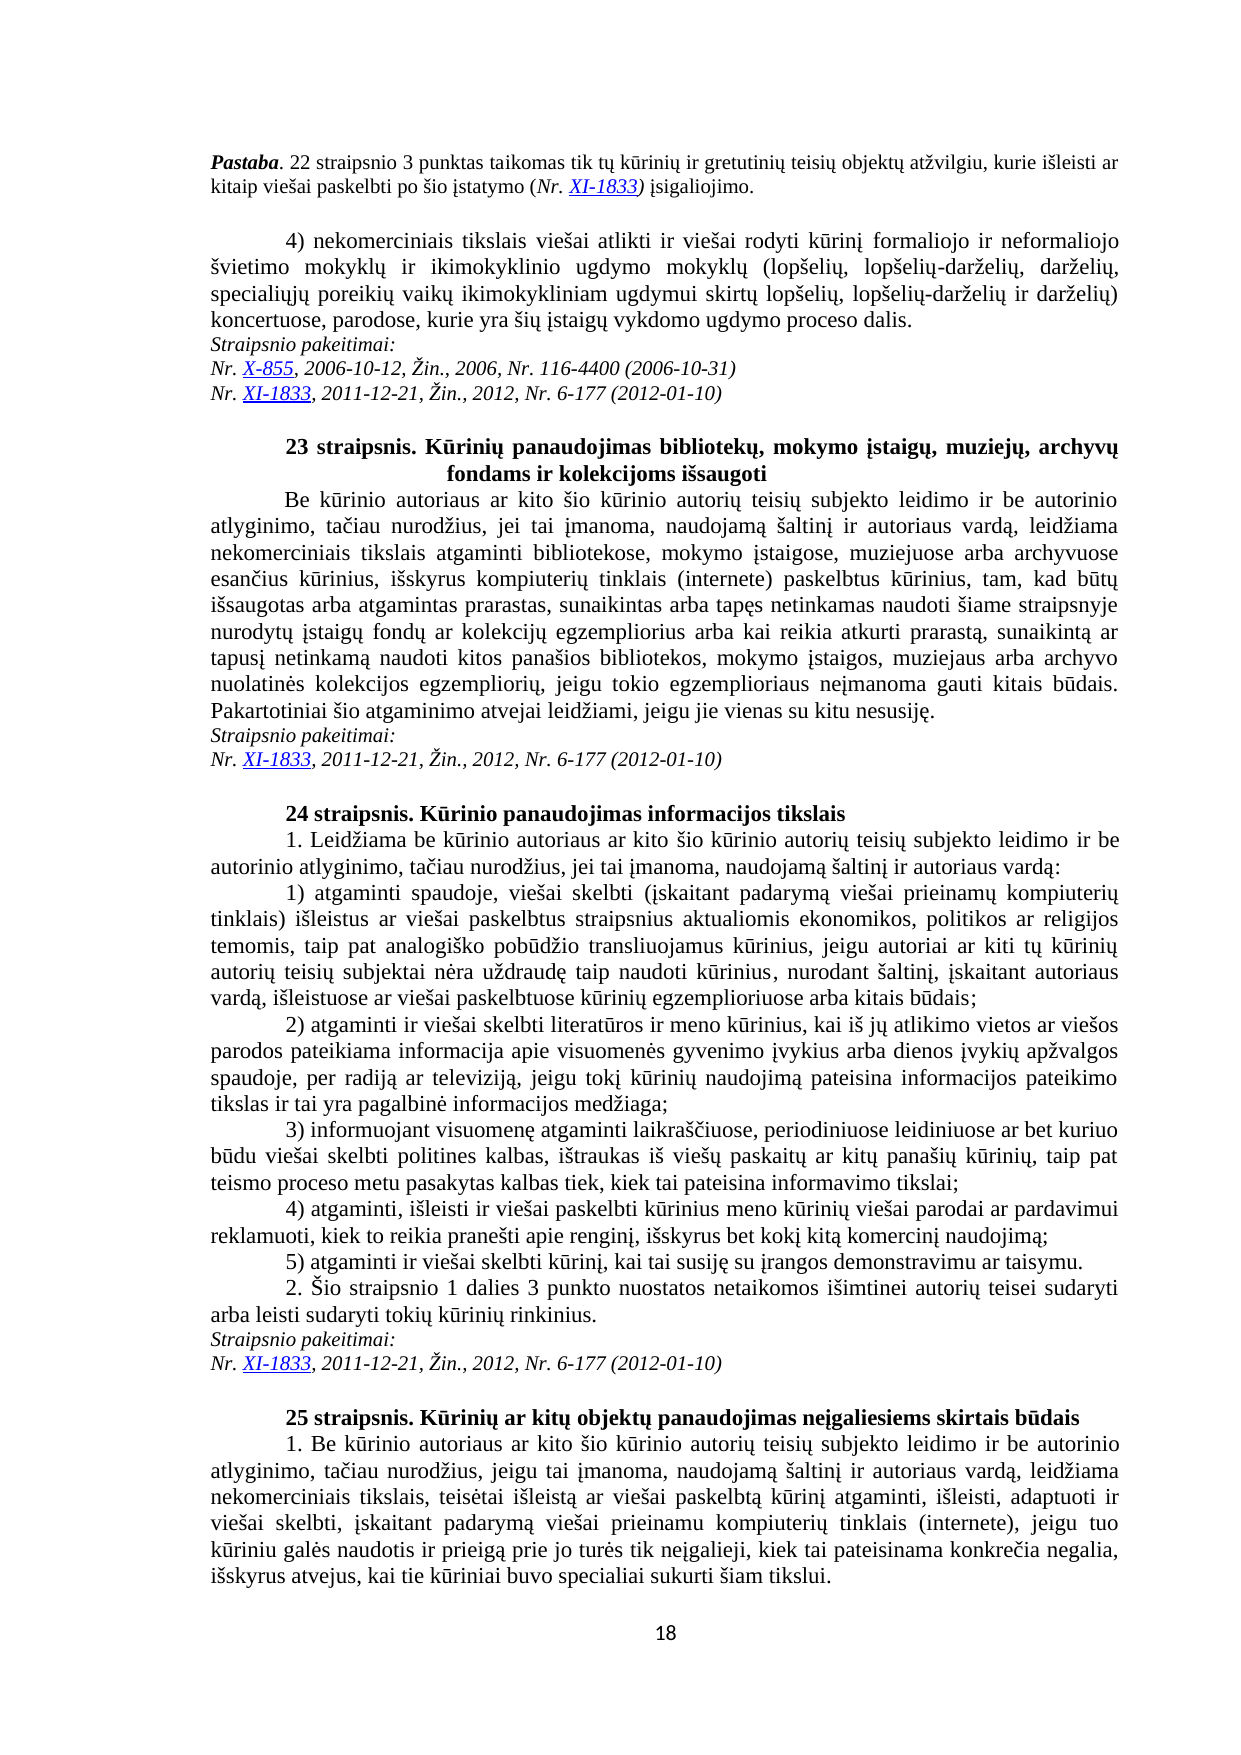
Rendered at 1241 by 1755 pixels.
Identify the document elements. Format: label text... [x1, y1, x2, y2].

text 1) atgaminti spaudoje, viešai skelbti (įskaitant padarymą viešai prieinamų kompiuterių tinklais) išleistus ar viešai paskelbtus straipsnius aktualiomis ekonomikos, politikos ar religijos temomis, taip pat analogiško pobūdžio transliuojamus kūrinius, jeigu autoriai ar kiti tų kūrinių autorių teisių subjektai nėra uždraudę taip naudoti kūrinius, nurodant šaltinį, įskaitant autoriaus vardą, išleistuose ar viešai paskelbtuose kūrinių egzemplioriuose arba kitais būdais; [210, 879, 1119, 1011]
text Pastaba. 22 straipsnio 3 punktas taikomas tik tų kūrinių ir gretutinių teisių objektų atžvilgiu, kurie išleisti ar kitaip viešai paskelbti po šio įstatymo (Nr. XI-1833) įsigaliojimo. [210, 150, 1119, 198]
text 2) atgaminti ir viešai skelbti literatūros ir meno kūrinius, kai iš jų atlikimo vietos ar viešos parodos pateikiama informacija apie visuomenės gyvenimo įvykius arba dienos įvykių apžvalgos spaudoje, per radiją ar televiziją, jeigu tokį kūrinių naudojimą pateisina informacijos pateikimo tikslas ir tai yra pagalbinė informacijos medžiaga; [210, 1011, 1119, 1116]
text 5) atgaminti ir viešai skelbti kūrinį, kai tai susiję su įrangos demonstravimu ar taisymu. [210, 1248, 1119, 1274]
text Straipsnio pakeitimai: [210, 723, 1119, 747]
text Nr. XI-1833, 2011-12-21, Žin., 2012, Nr. 6-177 (2012-01-10) [210, 1351, 1120, 1375]
text 24 straipsnis. Kūrinio panaudojimas informacijos tikslais [210, 800, 1119, 826]
text 2. Šio straipsnio 1 dalies 3 punkto nuostatos netaikomos išimtinei autorių teisei sudaryti arba leisti sudaryti tokių kūrinių rinkinius. [210, 1274, 1119, 1327]
text Straipsnio pakeitimai: [210, 1327, 1119, 1351]
text 1. Leidžiama be kūrinio autoriaus ar kito šio kūrinio autorių teisių subjekto leidimo ir be autorinio atlyginimo, tačiau nurodžius, jei tai įmanoma, naudojamą šaltinį ir autoriaus vardą: [210, 826, 1119, 879]
text Nr. X-855, 2006-10-12, Žin., 2006, Nr. 116-4400 (2006-10-31) [210, 356, 1120, 380]
text 23 straipsnis. Kūrinių panaudojimas bibliotekų, mokymo įstaigų, muziejų, archyvų fondams ir kolekcijoms išsaugoti [285, 433, 1119, 486]
text Nr. XI-1833, 2011-12-21, Žin., 2012, Nr. 6-177 (2012-01-10) [210, 747, 1120, 771]
text Straipsnio pakeitimai: [210, 332, 1119, 356]
text 4) nekomerciniais tikslais viešai atlikti ir viešai rodyti kūrinį formaliojo ir neformaliojo švietimo mokyklų ir ikimokyklinio ugdymo mokyklų (lopšelių, lopšelių-darželių, darželių, specialiųjų poreikių vaikų ikimokykliniam ugdymui skirtų lopšelių, lopšelių-darželių ir darželių) koncertuose, parodose, kurie yra šių įstaigų vykdomo ugdymo proceso dalis. [210, 227, 1119, 332]
text 25 straipsnis. Kūrinių ar kitų objektų panaudojimas neįgaliesiems skirtais būdais [210, 1404, 1120, 1430]
text 1. Be kūrinio autoriaus ar kito šio kūrinio autorių teisių subjekto leidimo ir be autorinio atlyginimo, tačiau nurodžius, jeigu tai įmanoma, naudojamą šaltinį ir autoriaus vardą, leidžiama nekomerciniais tikslais, teisėtai išleistą ar viešai paskelbtą kūrinį atgaminti, išleisti, adaptuoti ir viešai skelbti, įskaitant padarymą viešai prieinamu kompiuterių tinklais (internete), jeigu tuo kūriniu galės naudotis ir prieigą prie jo turės tik neįgalieji, kiek tai pateisinama konkrečia negalia, išskyrus atvejus, kai tie kūriniai buvo specialiai sukurti šiam tikslui. [210, 1430, 1120, 1588]
text Be kūrinio autoriaus ar kito šio kūrinio autorių teisių subjekto leidimo ir be autorinio atlyginimo, tačiau nurodžius, jei tai įmanoma, naudojamą šaltinį ir autoriaus vardą, leidžiama nekomerciniais tikslais atgaminti bibliotekose, mokymo įstaigose, muziejuose arba archyvuose esančius kūrinius, išskyrus kompiuterių tinklais (internete) paskelbtus kūrinius, tam, kad būtų išsaugotas arba atgamintas prarastas, sunaikintas arba tapęs netinkamas naudoti šiame straipsnyje nurodytų įstaigų fondų ar kolekcijų egzempliorius arba kai reikia atkurti prarastą, sunaikintą ar tapusį netinkamą naudoti kitos panašios bibliotekos, mokymo įstaigos, muziejaus arba archyvo nuolatinės kolekcijos egzempliorių, jeigu tokio egzemplioriaus neįmanoma gauti kitais būdais. Pakartotiniai šio atgaminimo atvejai leidžiami, jeigu jie vienas su kitu nesusiję. [210, 486, 1119, 723]
text 4) atgaminti, išleisti ir viešai paskelbti kūrinius meno kūrinių viešai parodai ar pardavimui reklamuoti, kiek to reikia pranešti apie renginį, išskyrus bet kokį kitą komercinį naudojimą; [210, 1195, 1119, 1248]
text Nr. XI-1833, 2011-12-21, Žin., 2012, Nr. 6-177 (2012-01-10) [210, 380, 1120, 404]
text 3) informuojant visuomenę atgaminti laikraščiuose, periodiniuose leidiniuose ar bet kuriuo būdu viešai skelbti politines kalbas, ištraukas iš viešų paskaitų ar kitų panašių kūrinių, taip pat teismo proceso metu pasakytas kalbas tiek, kiek tai pateisina informavimo tikslai; [210, 1116, 1119, 1195]
